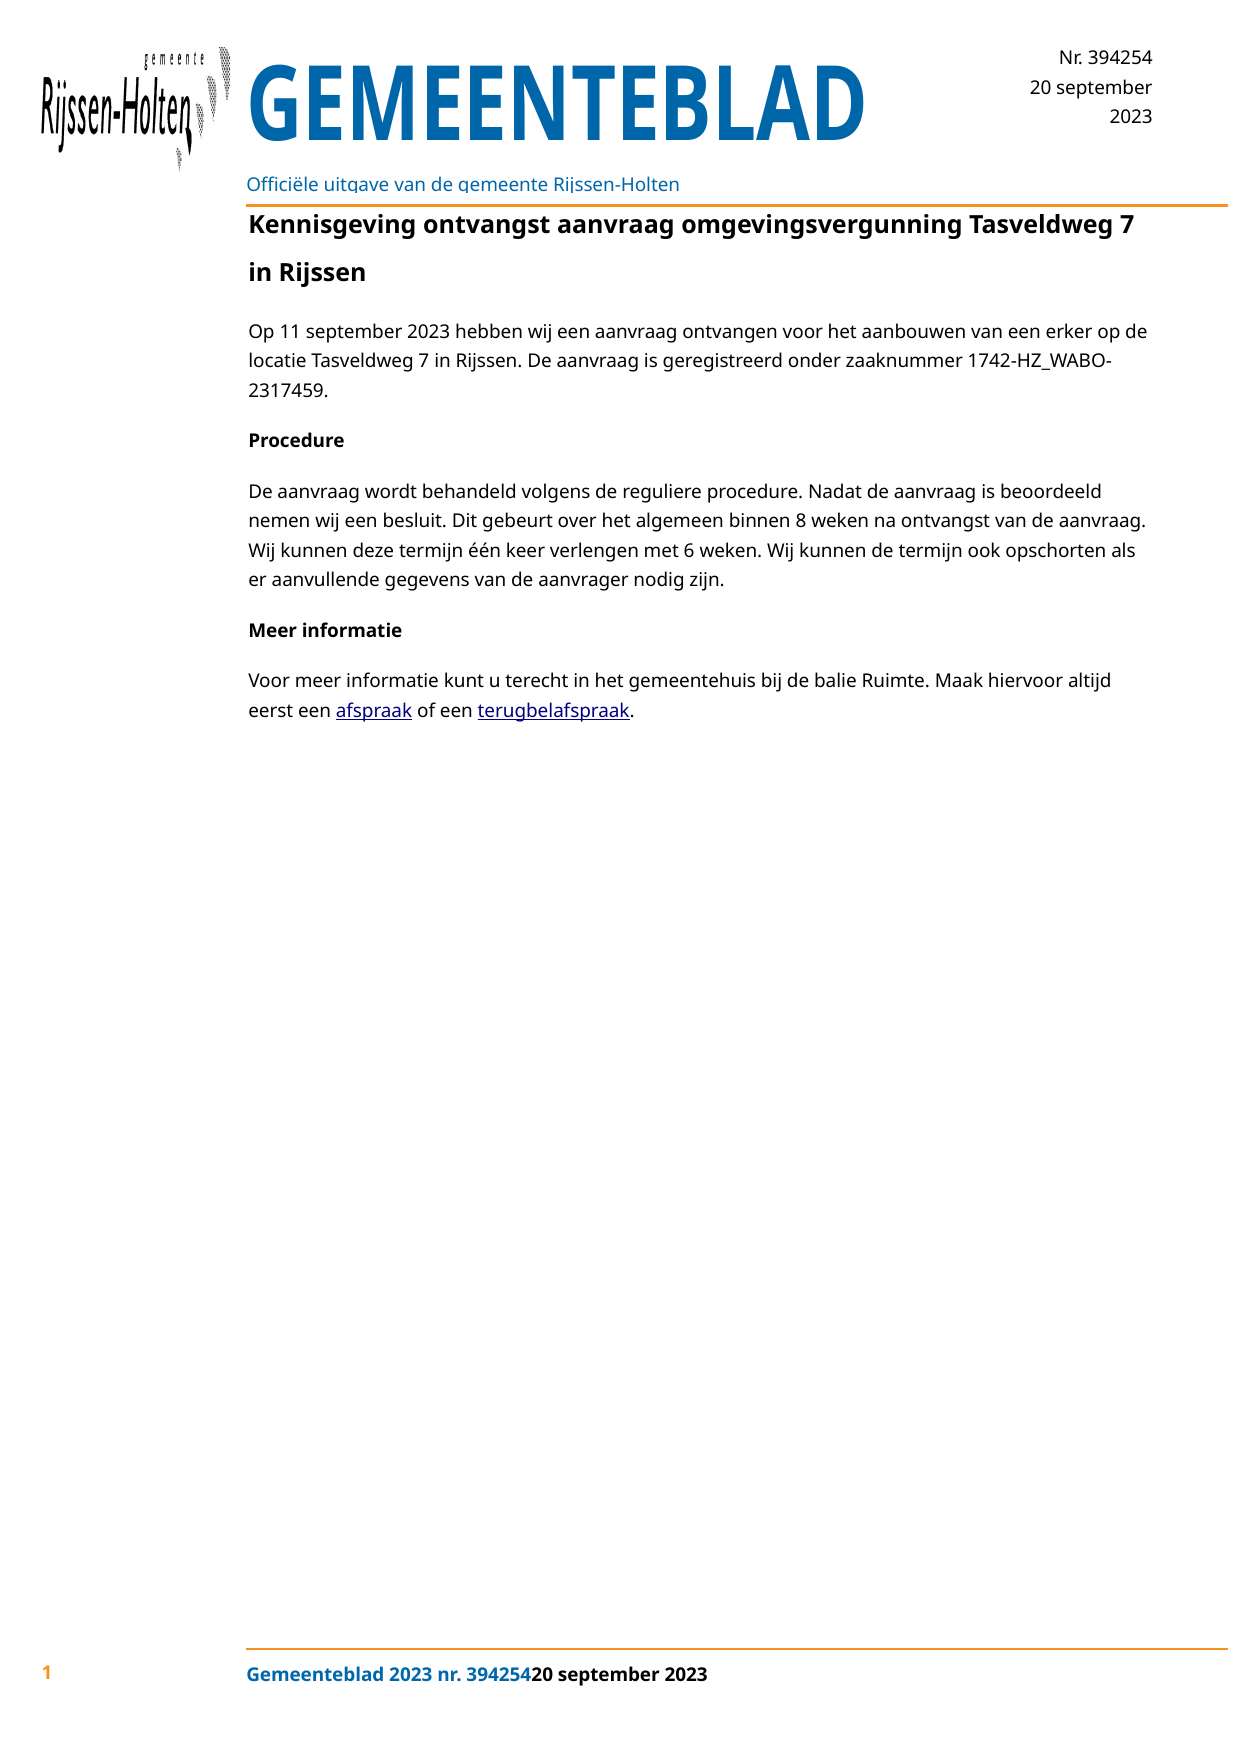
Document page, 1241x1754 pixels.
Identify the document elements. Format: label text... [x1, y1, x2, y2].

text De aanvraag wordt behandeld volgens de reguliere procedure. Nadat de aanvraag is beoordeeld nemen wij een besluit. Dit gebeurt over het algemeen binnen 8 weken na ontvangst van de aanvraag. Wij kunnen deze termijn één keer verlengen met 6 weken. Wij kunnen de termijn ook opschorten als er aanvullende gegevens van de aanvrager nodig zijn. [248, 478, 1152, 592]
text Meer informatie [248, 617, 1152, 643]
text Voor meer informatie kunt u terecht in het gemeentehuis bij de balie Ruimte. Maak hiervoor altijd eerst een afspraak of een terugbelafspraak. [248, 667, 1152, 723]
text Procedure [248, 427, 1152, 453]
text Kennisgeving ontvangst aanvraag omgevingsvergunning Tasveldweg 7 in Rijssen [248, 207, 1152, 288]
picture [41, 47, 231, 172]
text Op 11 september 2023 hebben wij een aanvraag ontvangen voor het aanbouwen van een erker op de locatie Tasveldweg 7 in Rijssen. De aanvraag is geregistreerd onder zaaknummer 1742-HZ_WABO-2317459. [248, 318, 1152, 403]
